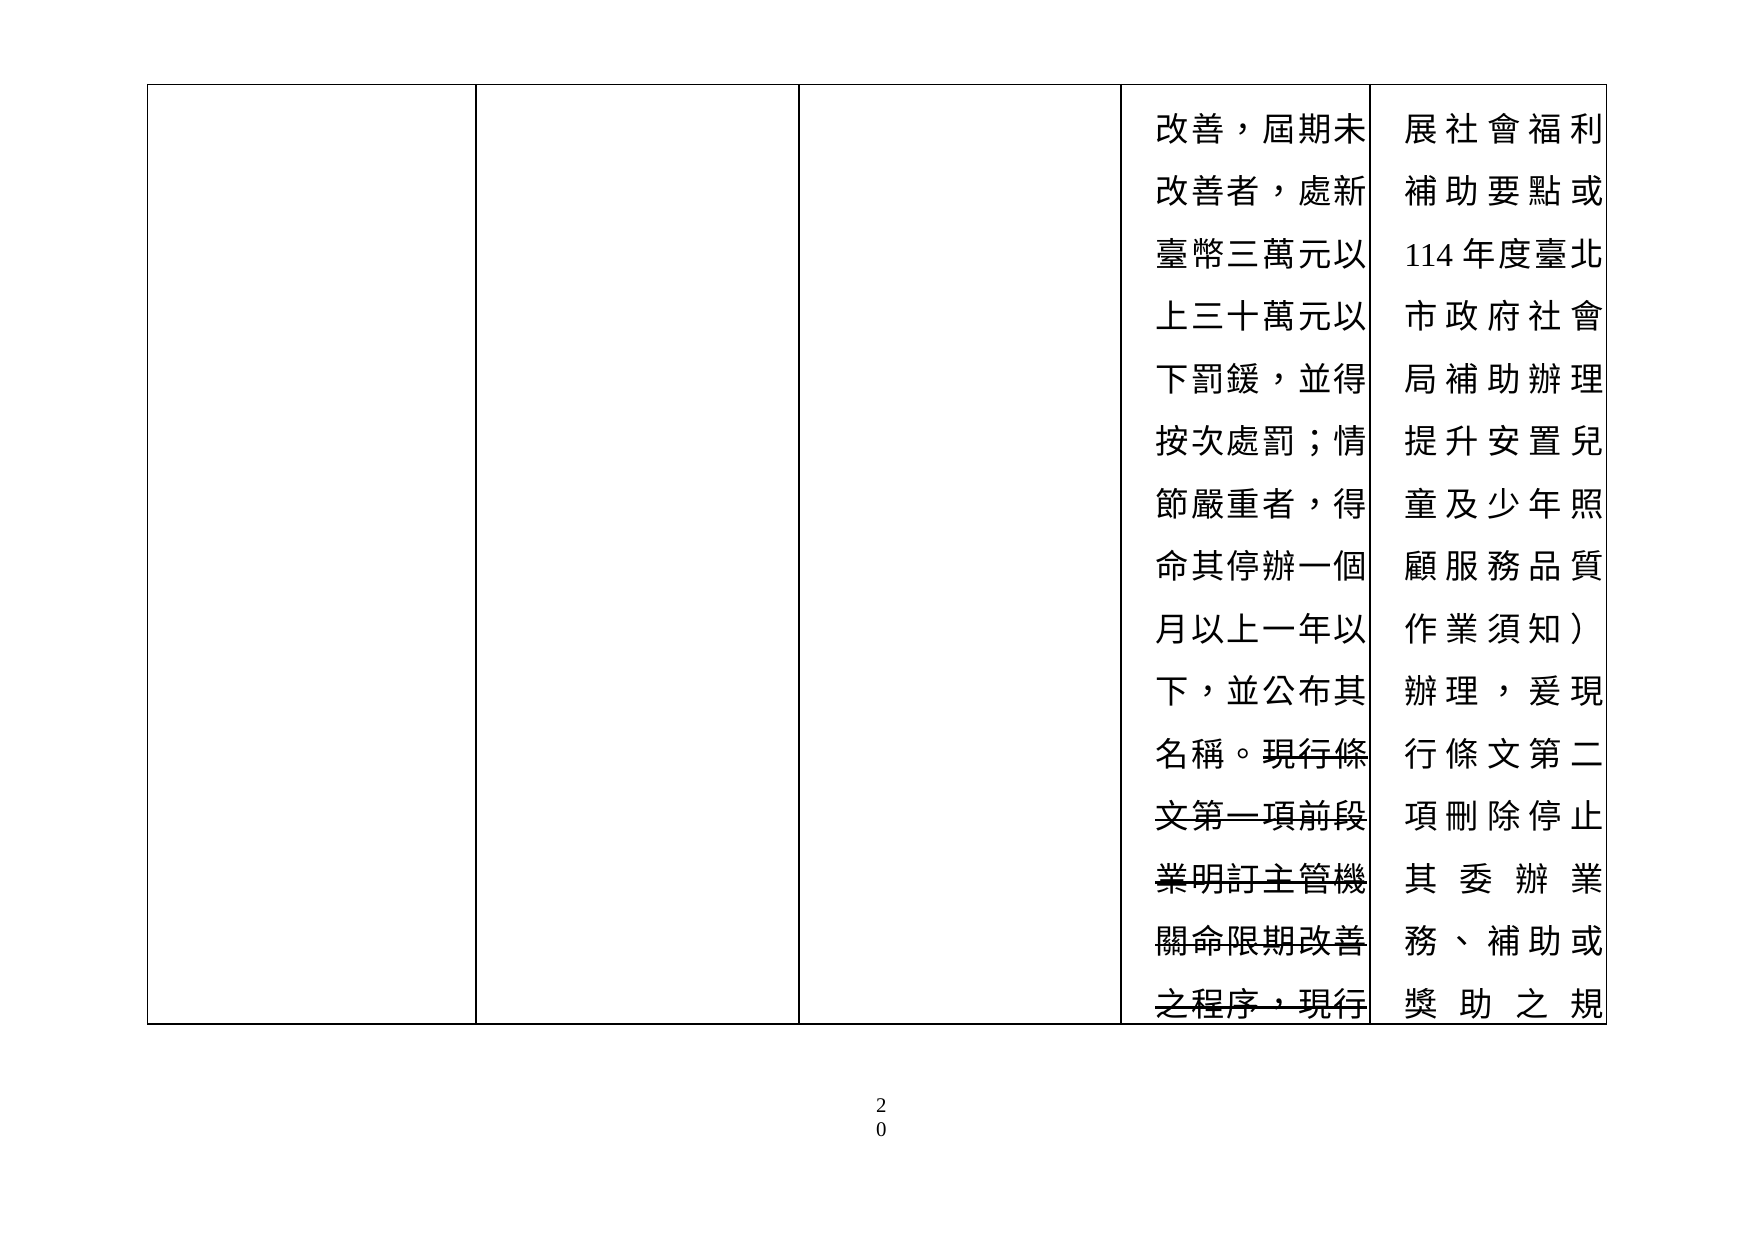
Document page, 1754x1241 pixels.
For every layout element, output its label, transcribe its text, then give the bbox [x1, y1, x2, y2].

table_cell 改善，屆期未改善者，處新臺幣三萬元以上三十萬元以下罰鍰，並得按次處罰；情節嚴重者，得命其停辦一個月以上一年以下，並公布其名稱。現行條文第一項前段業明訂主管機關命限期改善之程序，現行 [1122, 85, 1369, 1023]
table_cell 第九條 經評鑑為丙等或丁等之機構，應依評鑑結果明列需改善項目，依限提出改善計畫，送請社會局核定後據以辦理，社會局必要時得遴聘適當之專家學者至機構輔導；逾期仍未改善完成者，依本法第一百零八條規定處罰鍰；情節嚴重者，得命其停辦並公布其名稱。 前項機構於需改善項目改善完成，報經社會局核定後，得申請為次年評鑑對象，社會局得於其確已改善前，停止其委辦業務、補助或獎助。 [477, 85, 798, 1023]
table_cell 展社會福利補助要點或114年度臺北市政府社會局補助辦理提升安置兒童及少年照顧服務品質作業須知）辦理，爰現行條文第二項刪除停止其委辦業務、補助或獎助之規 [1371, 85, 1606, 1023]
table_cell 第九條 經評鑑為丙等或丁等之機構，應依評鑑結果明列之應改善項目，依限提出改善計畫，送請社會局核定後據以辦理並依限改善完成，社會局必要時得遴聘適當之專家學者至機構輔導；逾期仍未改善完成者，依本法第一百零八條規定辦理。 前項機構於應改善項目改善完成，報經社會局核定後，得申請為次年評鑑對象。 [148, 85, 475, 1023]
table_cell 第九條 經評鑑為丙等或丁等之機構，應依評鑑結果明列之需改善項目，依限提出改善計畫，送請社會局核定後據以辦理，社會局必要時得遴聘適當之專家學者至機構輔導；逾期仍未改善完成者，機構應自行負擔以後之輔導費用，社會局並得公布其名稱。 前項機構於需改善項目改善完成，報經社會局核定後，得申請為次年評鑑對象，社會局得於其確已改善前，停止其委辦業務、補助或獎助。 [800, 85, 1120, 1023]
